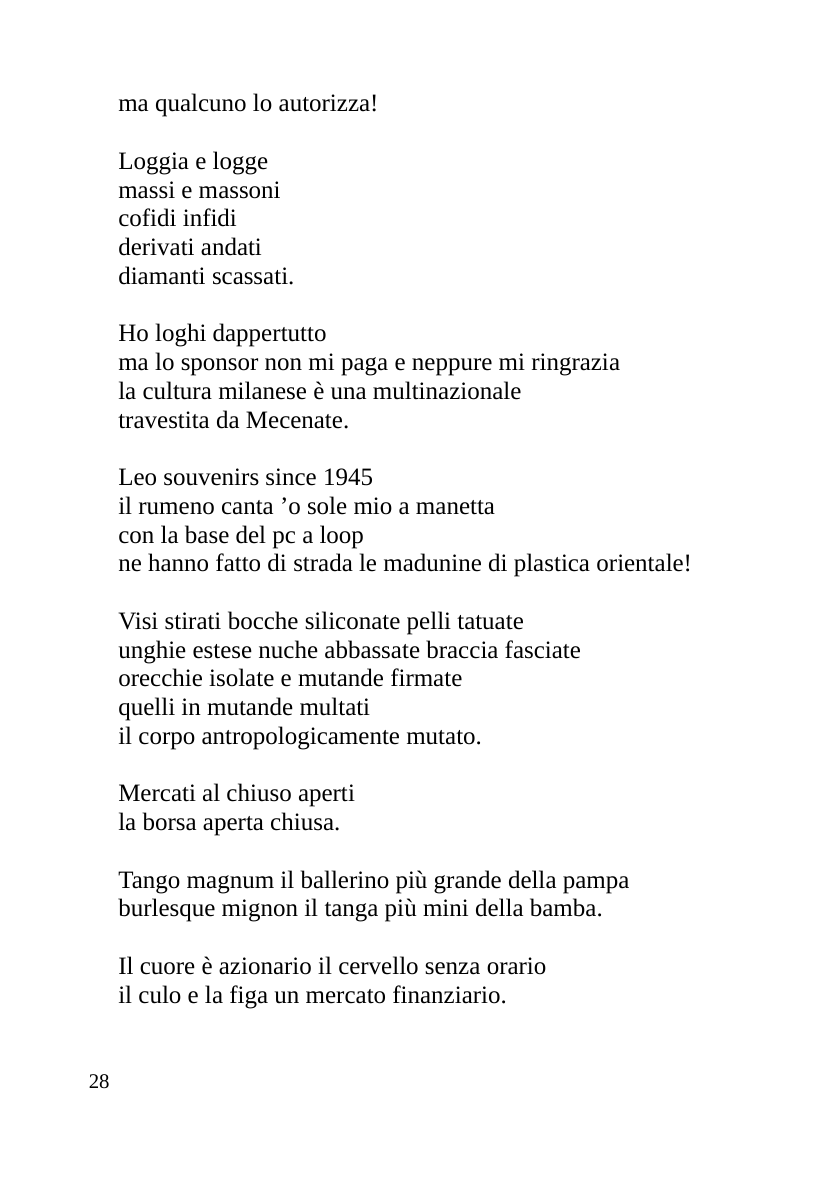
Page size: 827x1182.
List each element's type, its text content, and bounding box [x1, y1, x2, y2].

text il rumeno canta ’o sole mio a manetta [118, 491, 738, 520]
text Tango magnum il ballerino più grande della pampa [118, 865, 738, 893]
text orecchie isolate e mutande firmate [118, 663, 738, 692]
text derivati andati [118, 232, 738, 261]
text Ho loghi dappertutto [118, 318, 738, 347]
text quelli in mutande multati [118, 692, 738, 721]
text Loggia e logge [118, 146, 738, 175]
text Leo souvenirs since 1945 [118, 462, 738, 491]
text con la base del pc a loop [118, 520, 738, 548]
text Il cuore è azionario il cervello senza orario [118, 951, 738, 980]
text Visi stirati bocche siliconate pelli tatuate [118, 606, 738, 635]
text il corpo antropologicamente mutato. [118, 721, 738, 750]
text la cultura milanese è una multinazionale [118, 376, 738, 405]
text ma qualcuno lo autorizza! [118, 88, 738, 117]
text Mercati al chiuso aperti [118, 778, 738, 807]
text ne hanno fatto di strada le madunine di plastica orientale! [118, 548, 738, 577]
text cofidi infidi [118, 203, 738, 232]
text il culo e la figa un mercato finanziario. [118, 980, 738, 1008]
text massi e massoni [118, 175, 738, 203]
text burlesque mignon il tanga più mini della bamba. [118, 893, 738, 922]
text diamanti scassati. [118, 261, 738, 290]
text travestita da Mecenate. [118, 405, 738, 433]
text la borsa aperta chiusa. [118, 807, 738, 836]
text unghie estese nuche abbassate braccia fasciate [118, 635, 738, 663]
text ma lo sponsor non mi paga e neppure mi ringrazia [118, 347, 738, 376]
